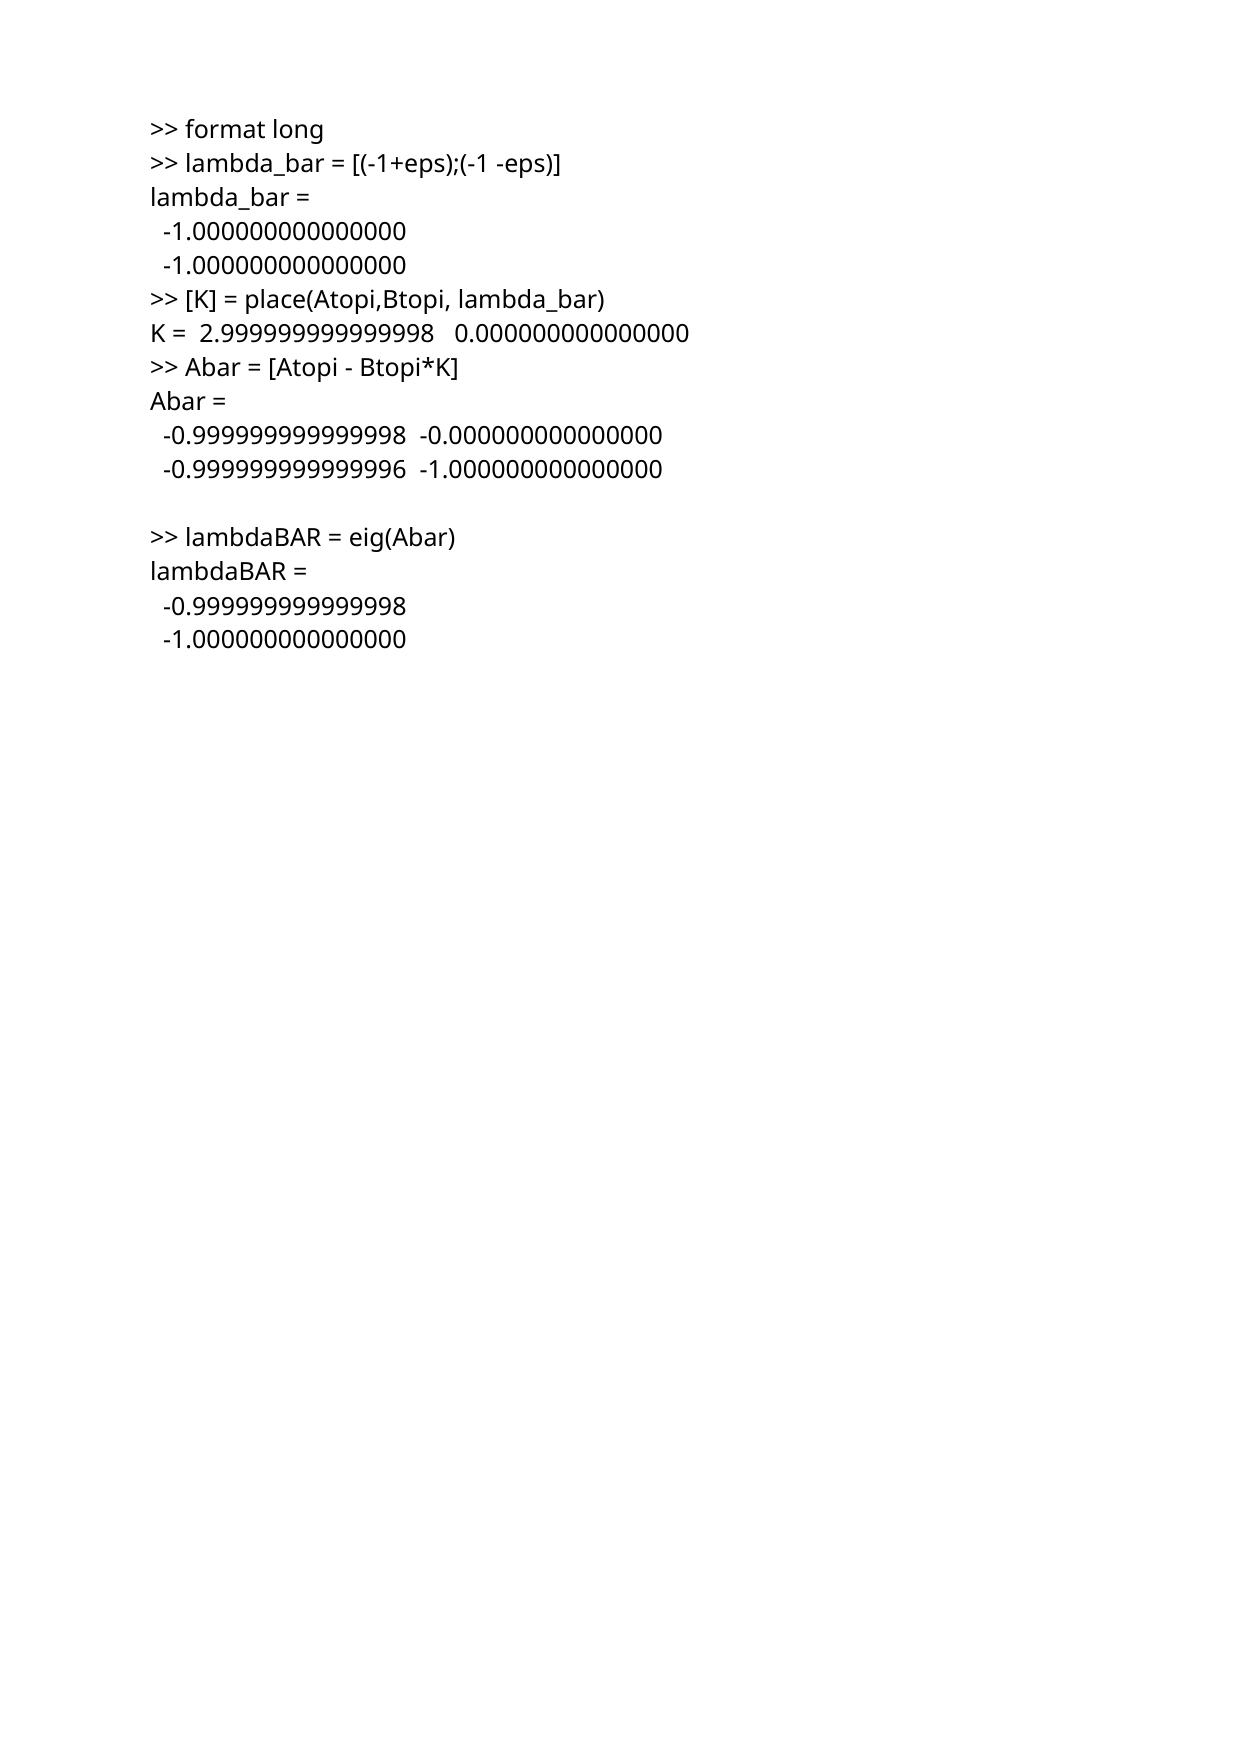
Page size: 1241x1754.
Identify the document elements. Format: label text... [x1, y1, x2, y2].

text -1.000000000000000 [150, 213, 1090, 247]
text lambda_bar = [150, 179, 1090, 213]
text -1.000000000000000 [150, 247, 1090, 282]
text >> [K] = place(Atopi,Btopi, lambda_bar) [150, 282, 1090, 316]
text >> format long [150, 111, 1090, 145]
text lambdaBAR = [150, 554, 1090, 588]
text Abar = [150, 384, 1090, 418]
text >> lambdaBAR = eig(Abar) [150, 520, 1090, 554]
text -1.000000000000000 [150, 622, 1090, 656]
text >> Abar = [Atopi - Btopi*K] [150, 350, 1090, 384]
text K = 2.999999999999998 0.000000000000000 [150, 316, 1090, 350]
text -0.999999999999998 [150, 588, 1090, 622]
text -0.999999999999998 -0.000000000000000 [150, 418, 1090, 452]
text >> lambda_bar = [(-1+eps);(-1 -eps)] [150, 145, 1090, 179]
text -0.999999999999996 -1.000000000000000 [150, 452, 1090, 486]
